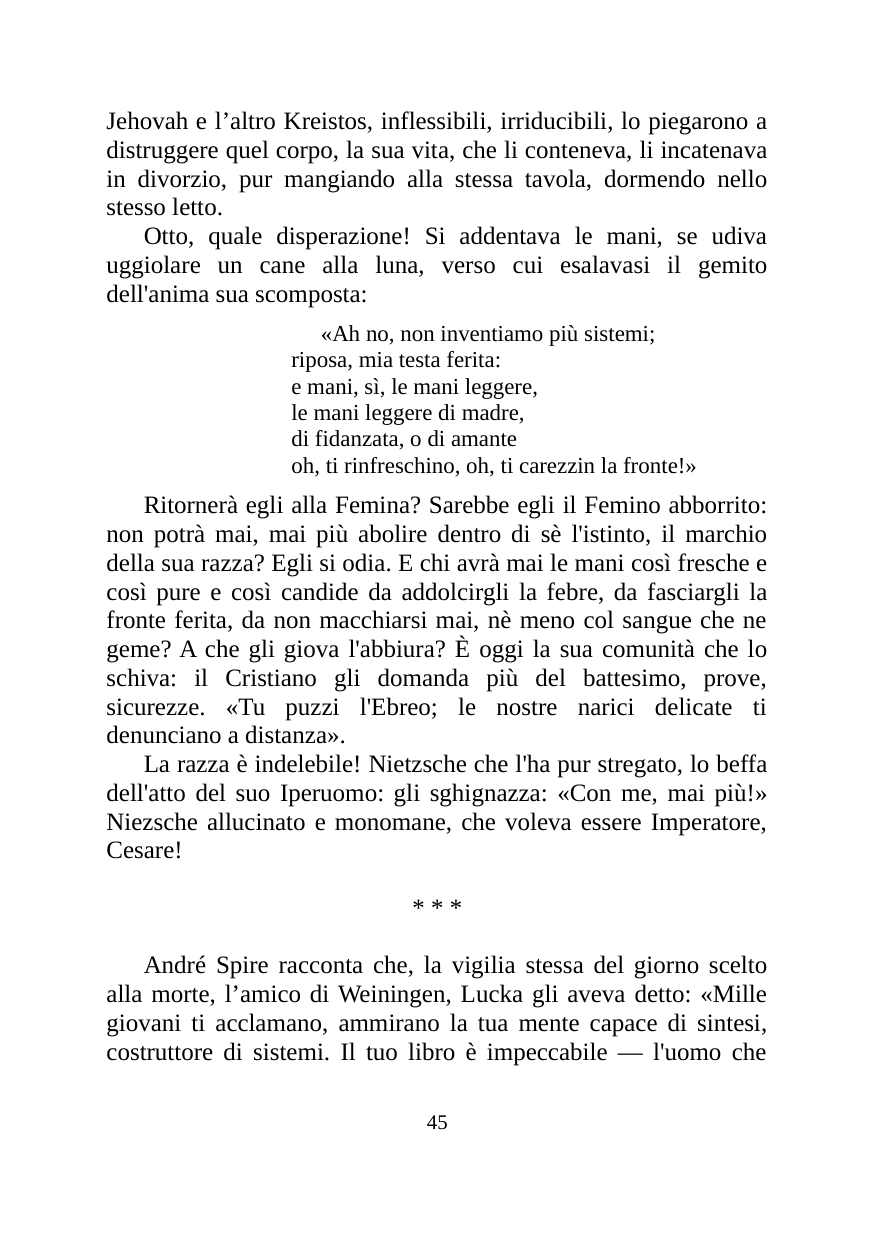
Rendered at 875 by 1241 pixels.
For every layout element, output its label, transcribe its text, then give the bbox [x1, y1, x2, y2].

text * * * [106, 893, 768, 922]
text Otto, quale disperazione! Si addentava le mani, se udiva uggiolare un cane alla luna, verso cui esalavasi il gemito dell'anima sua scomposta: [106, 221, 768, 307]
text Jehovah e l’altro Kreistos, inflessibili, irriducibili, lo piegarono a distruggere quel corpo, la sua vita, che li conteneva, li incatenava in divorzio, pur mangiando alla stessa tavola, dormendo nello stesso letto. [106, 106, 768, 221]
text André Spire racconta che, la vigilia stessa del giorno scelto alla morte, l’amico di Weiningen, Lucka gli aveva detto: «Mille giovani ti acclamano, ammirano la tua mente capace di sintesi, costruttore di sistemi. Il tuo libro è impeccabile — l'uomo che [106, 951, 768, 1066]
text Ritornerà egli alla Femina? Sarebbe egli il Femino abborrito: non potrà mai, mai più abolire dentro di sè l'istinto, il marchio della sua razza? Egli si odia. E chi avrà mai le mani così fresche e così pure e così candide da addolcirgli la febre, da fasciargli la fronte ferita, da non macchiarsi mai, nè meno col sangue che ne geme? A che gli giova l'abbiura? È oggi la sua comunità che lo schiva: il Cristiano gli domanda più del battesimo, prove, sicurezze. «Tu puzzi l'Ebreo; le nostre narici delicate ti denunciano a distanza». [106, 491, 768, 749]
text di fidanzata, o di amante [254, 425, 768, 452]
text riposa, mia testa ferita: [254, 346, 768, 373]
text e mani, sì, le mani leggere, [254, 373, 768, 399]
text La razza è indelebile! Nietzsche che l'ha pur stregato, lo beffa dell'atto del suo Iperuomo: gli sghignazza: «Con me, mai più!» Niezsche allucinato e monomane, che voleva essere Imperatore, Cesare! [106, 749, 768, 864]
text le mani leggere di madre, [254, 399, 768, 425]
text «Ah no, non inventiamo più sistemi; [283, 320, 768, 346]
text oh, ti rinfreschino, oh, ti carezzin la fronte!» [254, 452, 768, 478]
